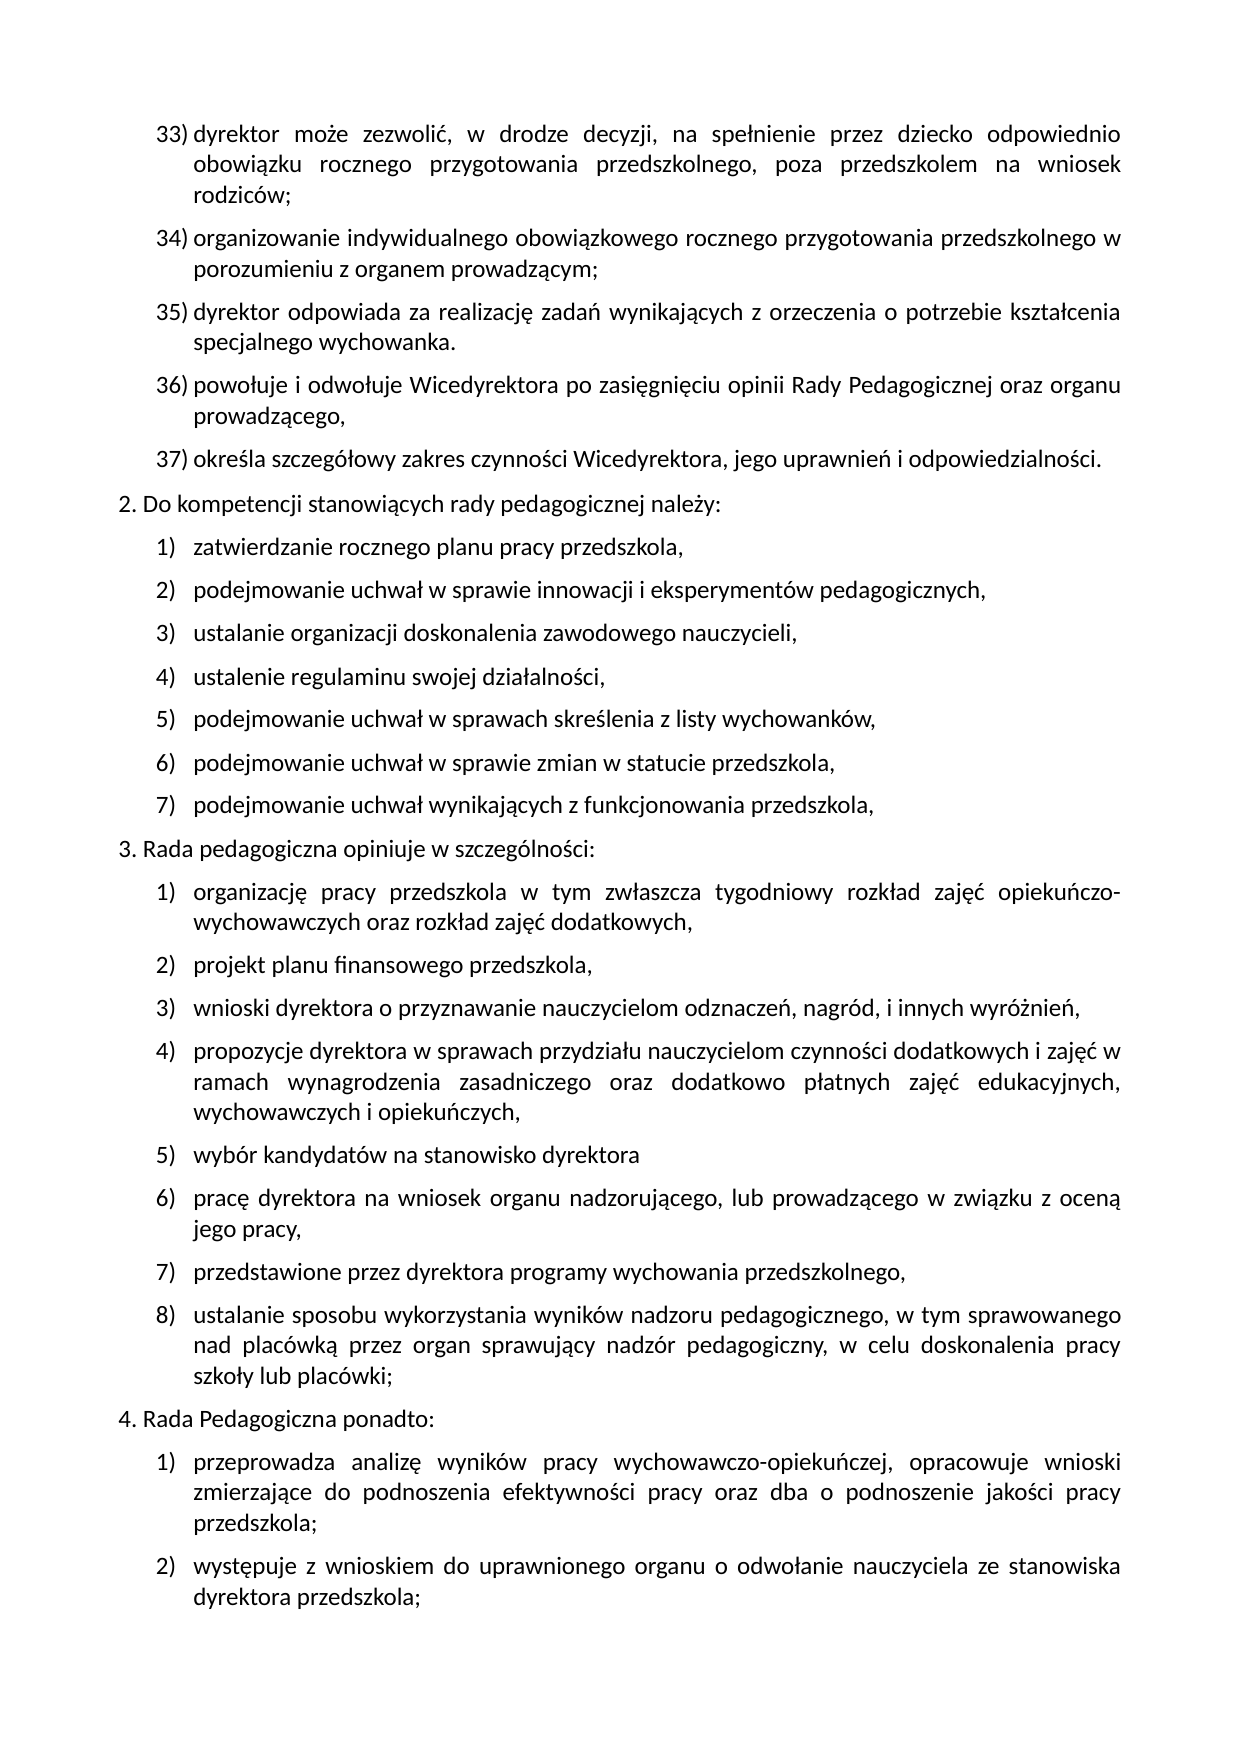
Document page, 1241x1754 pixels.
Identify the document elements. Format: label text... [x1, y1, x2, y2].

list ustalenie regulaminu swojej działalności, [156, 661, 1122, 691]
text 4. Rada Pedagogiczna ponadto: [118, 1403, 1122, 1433]
list projekt planu finansowego przedszkola, [156, 949, 1122, 980]
list organizowanie indywidualnego obowiązkowego rocznego przygotowania przedszkolnego w porozumieniu z organem prowadzącym; [156, 222, 1122, 283]
list przedstawione przez dyrektora programy wychowania przedszkolnego, [156, 1256, 1122, 1286]
list podejmowanie uchwał w sprawach skreślenia z listy wychowanków, [156, 704, 1122, 734]
list dyrektor odpowiada za realizację zadań wynikających z orzeczenia o potrzebie kształcenia specjalnego wychowanka. [156, 296, 1122, 357]
list wybór kandydatów na stanowisko dyrektora [156, 1139, 1122, 1170]
list wnioski dyrektora o przyznawanie nauczycielom odznaczeń, nagród, i innych wyróżnień, [156, 992, 1122, 1023]
text 3. Rada pedagogiczna opiniuje w szczególności: [118, 833, 1122, 863]
list określa szczegółowy zakres czynności Wicedyrektora, jego uprawnień i odpowiedzialności. [156, 443, 1122, 473]
text 2. Do kompetencji stanowiących rady pedagogicznej należy: [118, 488, 1122, 519]
list podejmowanie uchwał w sprawie innowacji i eksperymentów pedagogicznych, [156, 574, 1122, 605]
list występuje z wnioskiem do uprawnionego organu o odwołanie nauczyciela ze stanowiska dyrektora przedszkola; [156, 1550, 1122, 1611]
list przeprowadza analizę wyników pracy wychowawczo-opiekuńczej, opracowuje wnioski zmierzające do podnoszenia efektywności pracy oraz dba o podnoszenie jakości pracy przedszkola; [156, 1446, 1122, 1538]
list zatwierdzanie rocznego planu pracy przedszkola, [156, 532, 1122, 562]
list dyrektor może zezwolić, w drodze decyzji, na spełnienie przez dziecko odpowiednio obowiązku rocznego przygotowania przedszkolnego, poza przedszkolem na wniosek rodziców; [156, 118, 1122, 210]
list ustalanie sposobu wykorzystania wyników nadzoru pedagogicznego, w tym sprawowanego nad placówką przez organ sprawujący nadzór pedagogiczny, w celu doskonalenia pracy szkoły lub placówki; [156, 1299, 1122, 1391]
list powołuje i odwołuje Wicedyrektora po zasięgnięciu opinii Rady Pedagogicznej oraz organu prowadzącego, [156, 369, 1122, 430]
list podejmowanie uchwał wynikających z funkcjonowania przedszkola, [156, 790, 1122, 820]
list propozycje dyrektora w sprawach przydziału nauczycielom czynności dodatkowych i zajęć w ramach wynagrodzenia zasadniczego oraz dodatkowo płatnych zajęć edukacyjnych, wychowawczych i opiekuńczych, [156, 1035, 1122, 1127]
list pracę dyrektora na wniosek organu nadzorującego, lub prowadzącego w związku z oceną jego pracy, [156, 1182, 1122, 1243]
list podejmowanie uchwał w sprawie zmian w statucie przedszkola, [156, 747, 1122, 777]
list ustalanie organizacji doskonalenia zawodowego nauczycieli, [156, 618, 1122, 648]
list organizację pracy przedszkola w tym zwłaszcza tygodniowy rozkład zajęć opiekuńczo-wychowawczych oraz rozkład zajęć dodatkowych, [156, 876, 1122, 937]
